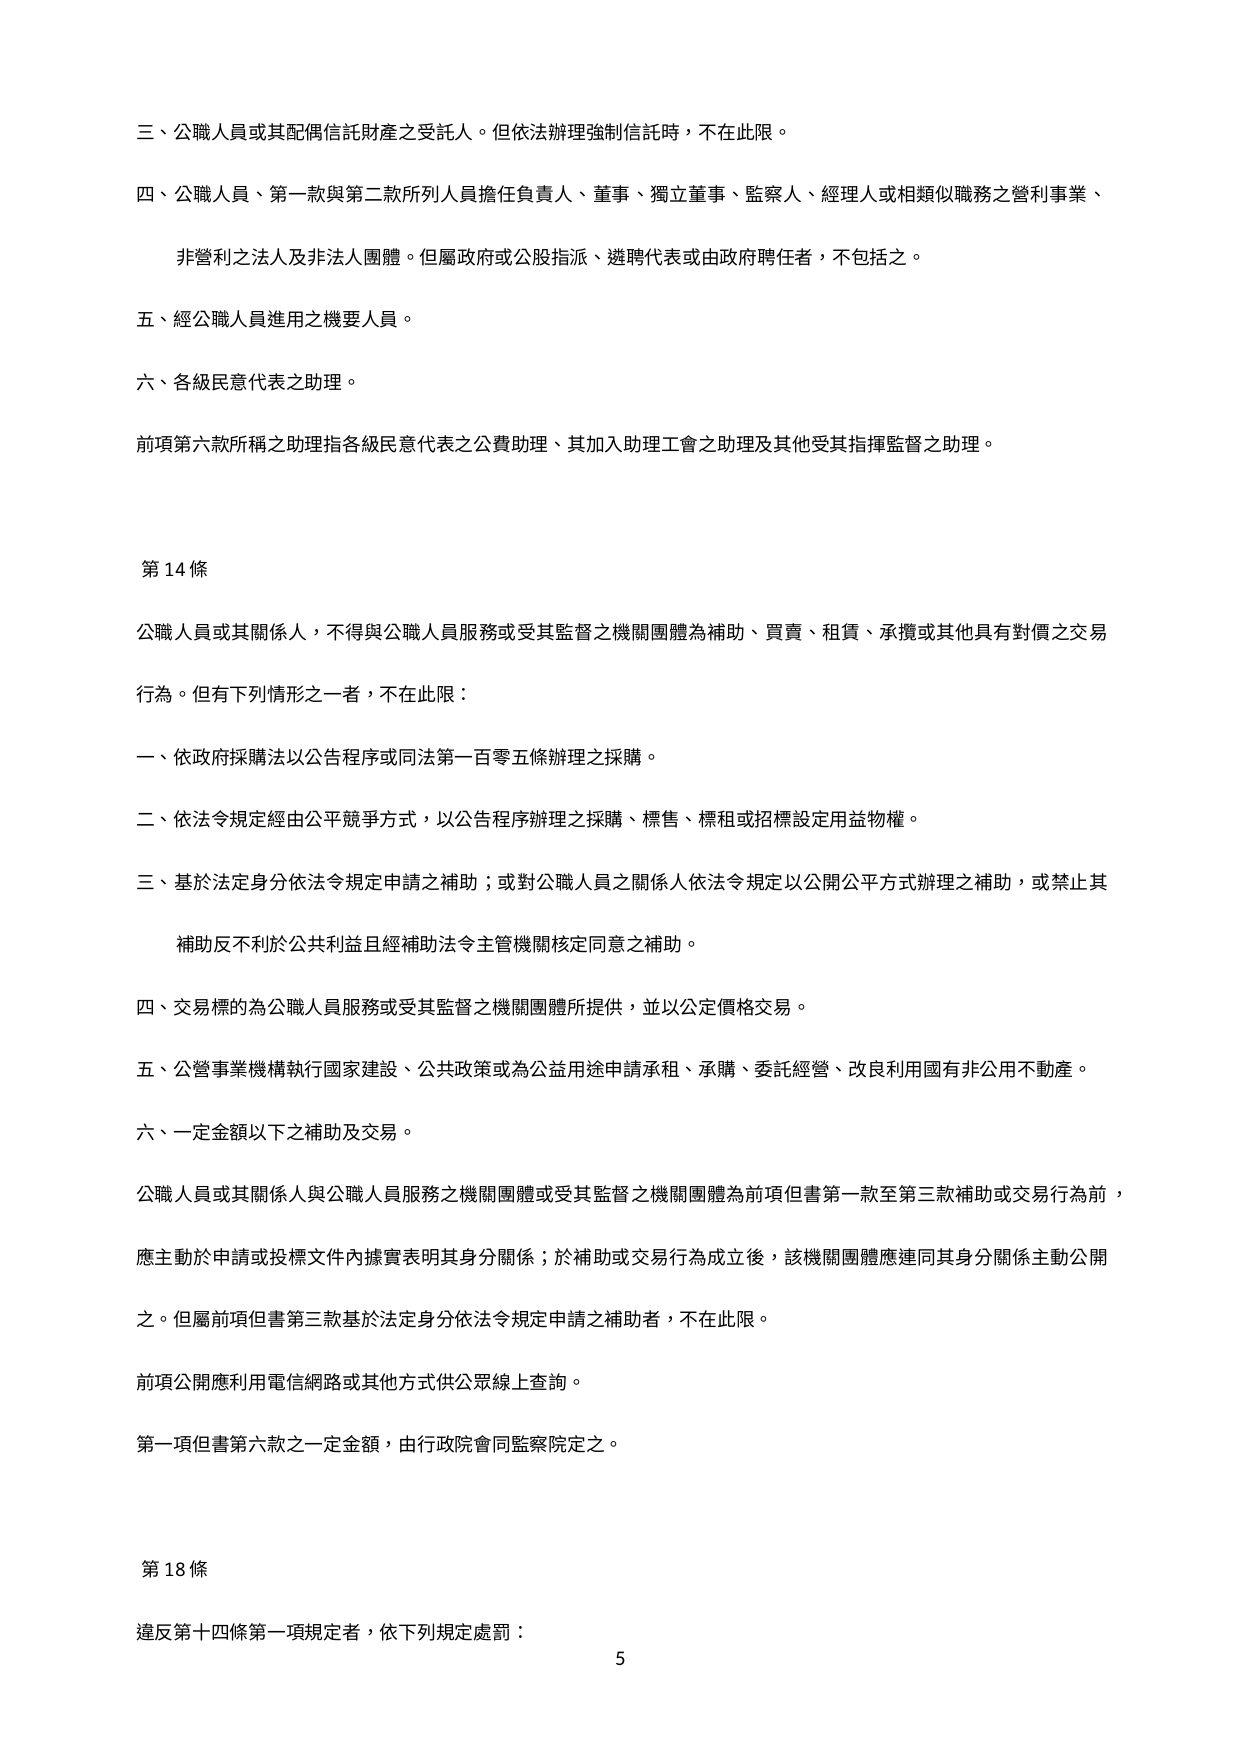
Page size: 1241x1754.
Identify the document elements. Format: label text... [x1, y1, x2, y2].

text 三、公職人員或其配偶信託財產之受託人。但依法辦理強制信託時，不在此限。 [136, 89, 1110, 152]
text 第18條 [62, 1527, 1204, 1589]
text 四、交易標的為公職人員服務或受其監督之機關團體所提供，並以公定價格交易。 [136, 964, 1110, 1027]
text 五、經公職人員進用之機要人員。 [136, 277, 1110, 339]
text 六、各級民意代表之助理。 [136, 339, 1110, 402]
text 第一項但書第六款之一定金額，由行政院會同監察院定之。 [136, 1402, 1110, 1464]
text 三、基於法定身分依法令規定申請之補助；或對公職人員之關係人依法令規定以公開公平方式辦理之補助，或禁止其補助反不利於公共利益且經補助法令主管機關核定同意之補助。 [136, 839, 1110, 964]
text 六、一定金額以下之補助及交易。 [136, 1089, 1110, 1152]
text 前項第六款所稱之助理指各級民意代表之公費助理、其加入助理工會之助理及其他受其指揮監督之助理。 [136, 402, 1110, 464]
text 第14條 [62, 527, 1204, 589]
text 二、依法令規定經由公平競爭方式，以公告程序辦理之採購、標售、標租或招標設定用益物權。 [136, 777, 1110, 839]
text 前項公開應利用電信網路或其他方式供公眾線上查詢。 [136, 1339, 1110, 1402]
text 五、公營事業機構執行國家建設、公共政策或為公益用途申請承租、承購、委託經營、改良利用國有非公用不動產。 [136, 1027, 1110, 1089]
text 違反第十四條第一項規定者，依下列規定處罰： [136, 1589, 1110, 1652]
text 公職人員或其關係人，不得與公職人員服務或受其監督之機關團體為補助、買賣、租賃、承攬或其他具有對價之交易行為。但有下列情形之一者，不在此限： [136, 589, 1110, 714]
text 一、依政府採購法以公告程序或同法第一百零五條辦理之採購。 [136, 714, 1110, 777]
text 四、公職人員、第一款與第二款所列人員擔任負責人、董事、獨立董事、監察人、經理人或相類似職務之營利事業、非營利之法人及非法人團體。但屬政府或公股指派、遴聘代表或由政府聘任者，不包括之。 [136, 152, 1110, 277]
text 公職人員或其關係人與公職人員服務之機關團體或受其監督之機關團體為前項但書第一款至第三款補助或交易行為前，應主動於申請或投標文件內據實表明其身分關係；於補助或交易行為成立後，該機關團體應連同其身分關係主動公開之。但屬前項但書第三款基於法定身分依法令規定申請之補助者，不在此限。 [136, 1152, 1110, 1339]
